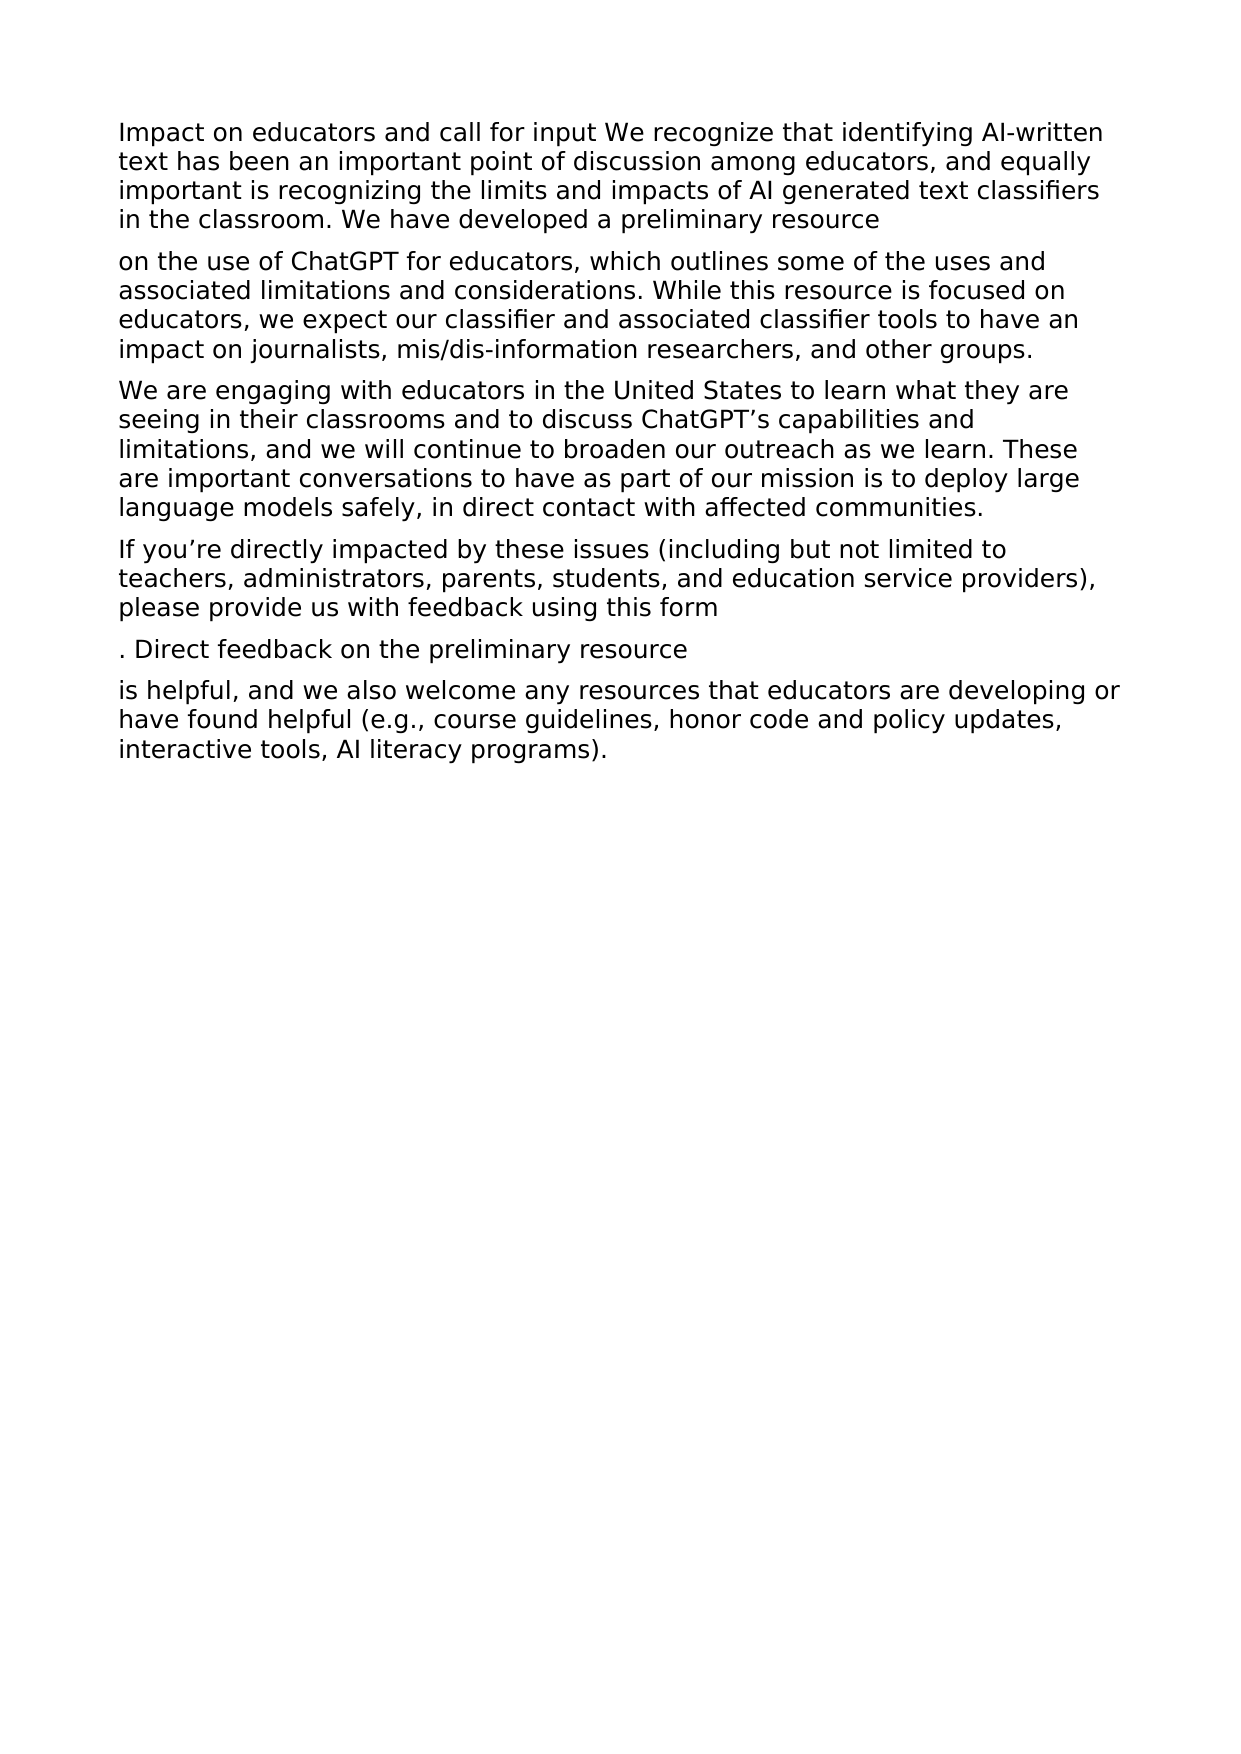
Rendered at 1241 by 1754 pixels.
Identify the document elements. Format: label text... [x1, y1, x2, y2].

text is helpful, and we also welcome any resources that educators are developing or have found helpful (e.g., course guidelines, honor code and policy updates, interactive tools, AI literacy programs). [118, 676, 1122, 764]
text . Direct feedback on the preliminary resource⁠ [118, 635, 1122, 664]
text on the use of ChatGPT for educators, which outlines some of the uses and associated limitations and considerations. While this resource is focused on educators, we expect our classifier and associated classifier tools to have an impact on journalists, mis/dis-information researchers, and other groups. [118, 247, 1122, 364]
text If you’re directly impacted by these issues (including but not limited to teachers, administrators, parents, students, and education service providers), please provide us with feedback using this form⁠ [118, 535, 1122, 622]
text We are engaging with educators in the United States to learn what they are seeing in their classrooms and to discuss ChatGPT’s capabilities and limitations, and we will continue to broaden our outreach as we learn. These are important conversations to have as part of our mission is to deploy large language models safely, in direct contact with affected communities. [118, 376, 1122, 522]
text Impact on educators and call for input We recognize that identifying AI-written text has been an important point of discussion among educators, and equally important is recognizing the limits and impacts of AI generated text classifiers in the classroom. We have developed a preliminary resource⁠ [118, 118, 1122, 235]
